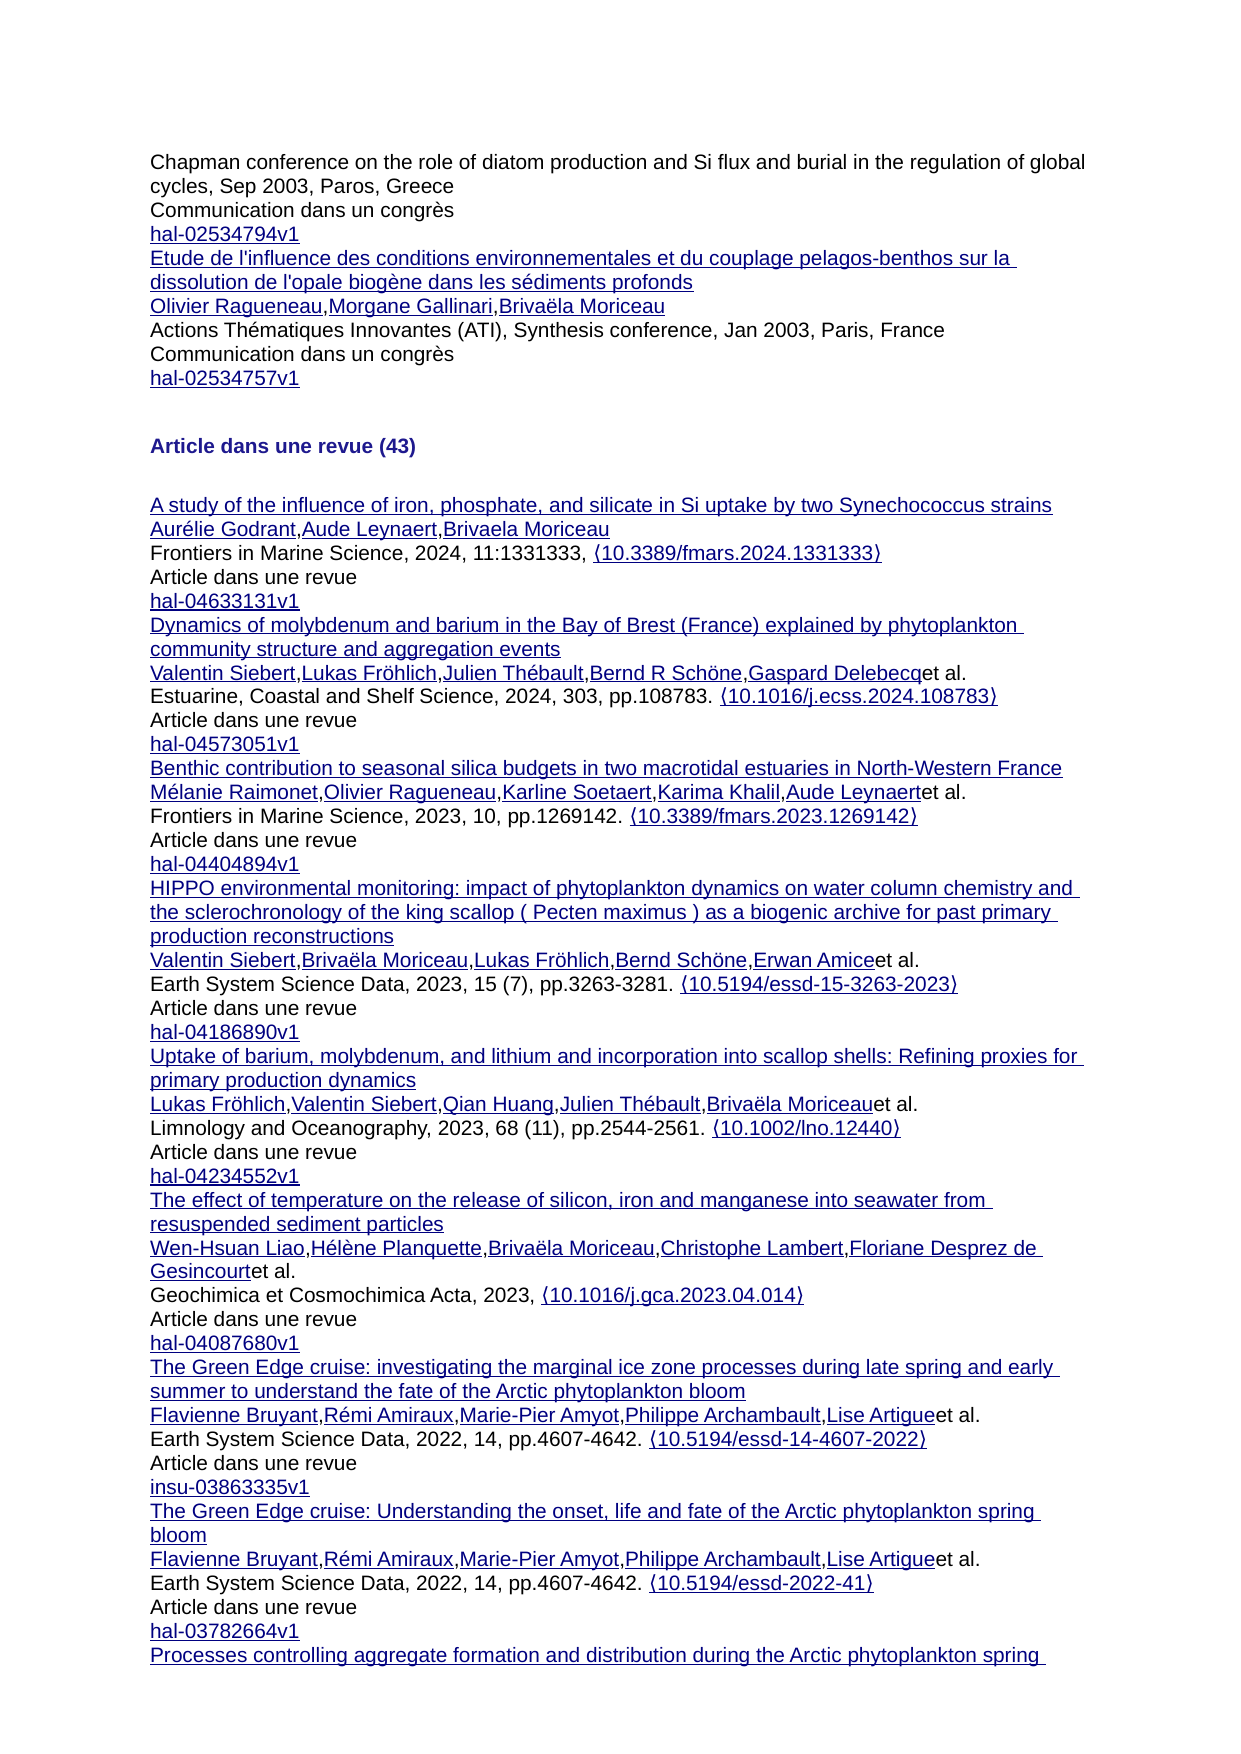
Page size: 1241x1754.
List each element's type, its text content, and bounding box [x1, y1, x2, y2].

table_cell Benthic contribution to seasonal silica budgets in two macrotidal estuaries in North-Western France Mélanie Raimonet,Olivier Ragueneau,Karline Soetaert,Karima Khalil,Aude Leynaertet al. Frontiers in Marine Science, 2023, 10, pp.1269142. ⟨10.3389/fmars.2023.1269142⟩ Article dans une revue hal-04404894v1 [150, 756, 1090, 876]
table_cell Dynamics of molybdenum and barium in the Bay of Brest (France) explained by phytoplankton community structure and aggregation events Valentin Siebert,Lukas Fröhlich,Julien Thébault,Bernd R Schöne,Gaspard Delebecqet al. Estuarine, Coastal and Shelf Science, 2024, 303, pp.108783. ⟨10.1016/j.ecss.2024.108783⟩ Article dans une revue hal-04573051v1 [150, 613, 1090, 756]
table_cell The effect of temperature on the release of silicon, iron and manganese into seawater from resuspended sediment particles Wen-Hsuan Liao,Hélène Planquette,Brivaëla Moriceau,Christophe Lambert,Floriane Desprez de Gesincourtet al. Geochimica et Cosmochimica Acta, 2023, ⟨10.1016/j.gca.2023.04.014⟩ Article dans une revue hal-04087680v1 [150, 1188, 1090, 1355]
table_header A study of the influence of iron, phosphate, and silicate in Si uptake by two Synechococcus strains Aurélie Godrant,Aude Leynaert,Brivaela Moriceau Frontiers in Marine Science, 2024, 11:1331333, ⟨10.3389/fmars.2024.1331333⟩ Article dans une revue hal-04633131v1 [150, 493, 1090, 612]
table_cell HIPPO environmental monitoring: impact of phytoplankton dynamics on water column chemistry and the sclerochronology of the king scallop ( Pecten maximus ) as a biogenic archive for past primary production reconstructions Valentin Siebert,Brivaëla Moriceau,Lukas Fröhlich,Bernd Schöne,Erwan Amiceet al. Earth System Science Data, 2023, 15 (7), pp.3263-3281. ⟨10.5194/essd-15-3263-2023⟩ Article dans une revue hal-04186890v1 [150, 876, 1090, 1044]
table_cell The Green Edge cruise: investigating the marginal ice zone processes during late spring and early summer to understand the fate of the Arctic phytoplankton bloom Flavienne Bruyant,Rémi Amiraux,Marie-Pier Amyot,Philippe Archambault,Lise Artigueet al. Earth System Science Data, 2022, 14, pp.4607-4642. ⟨10.5194/essd-14-4607-2022⟩ Article dans une revue insu-03863335v1 [150, 1355, 1090, 1499]
table_cell Processes controlling aggregate formation and distribution during the Arctic phytoplankton spring [150, 1643, 1090, 1667]
table_cell Chapman conference on the role of diatom production and Si flux and burial in the regulation of global cycles, Sep 2003, Paros, Greece Communication dans un congrès hal-02534794v1 [150, 150, 1090, 246]
table_cell Etude de l'influence des conditions environnementales et du couplage pelagos-benthos sur la dissolution de l'opale biogène dans les sédiments profonds Olivier Ragueneau,Morgane Gallinari,Brivaëla Moriceau Actions Thématiques Innovantes (ATI), Synthesis conference, Jan 2003, Paris, France Communication dans un congrès hal-02534757v1 [150, 246, 1090, 389]
subtitle Article dans une revue (43) [150, 434, 1090, 458]
table_cell Uptake of barium, molybdenum, and lithium and incorporation into scallop shells: Refining proxies for primary production dynamics Lukas Fröhlich,Valentin Siebert,Qian Huang,Julien Thébault,Brivaëla Moriceauet al. Limnology and Oceanography, 2023, 68 (11), pp.2544-2561. ⟨10.1002/lno.12440⟩ Article dans une revue hal-04234552v1 [150, 1044, 1090, 1187]
table_cell The Green Edge cruise: Understanding the onset, life and fate of the Arctic phytoplankton spring bloom Flavienne Bruyant,Rémi Amiraux,Marie-Pier Amyot,Philippe Archambault,Lise Artigueet al. Earth System Science Data, 2022, 14, pp.4607-4642. ⟨10.5194/essd-2022-41⟩ Article dans une revue hal-03782664v1 [150, 1499, 1090, 1643]
